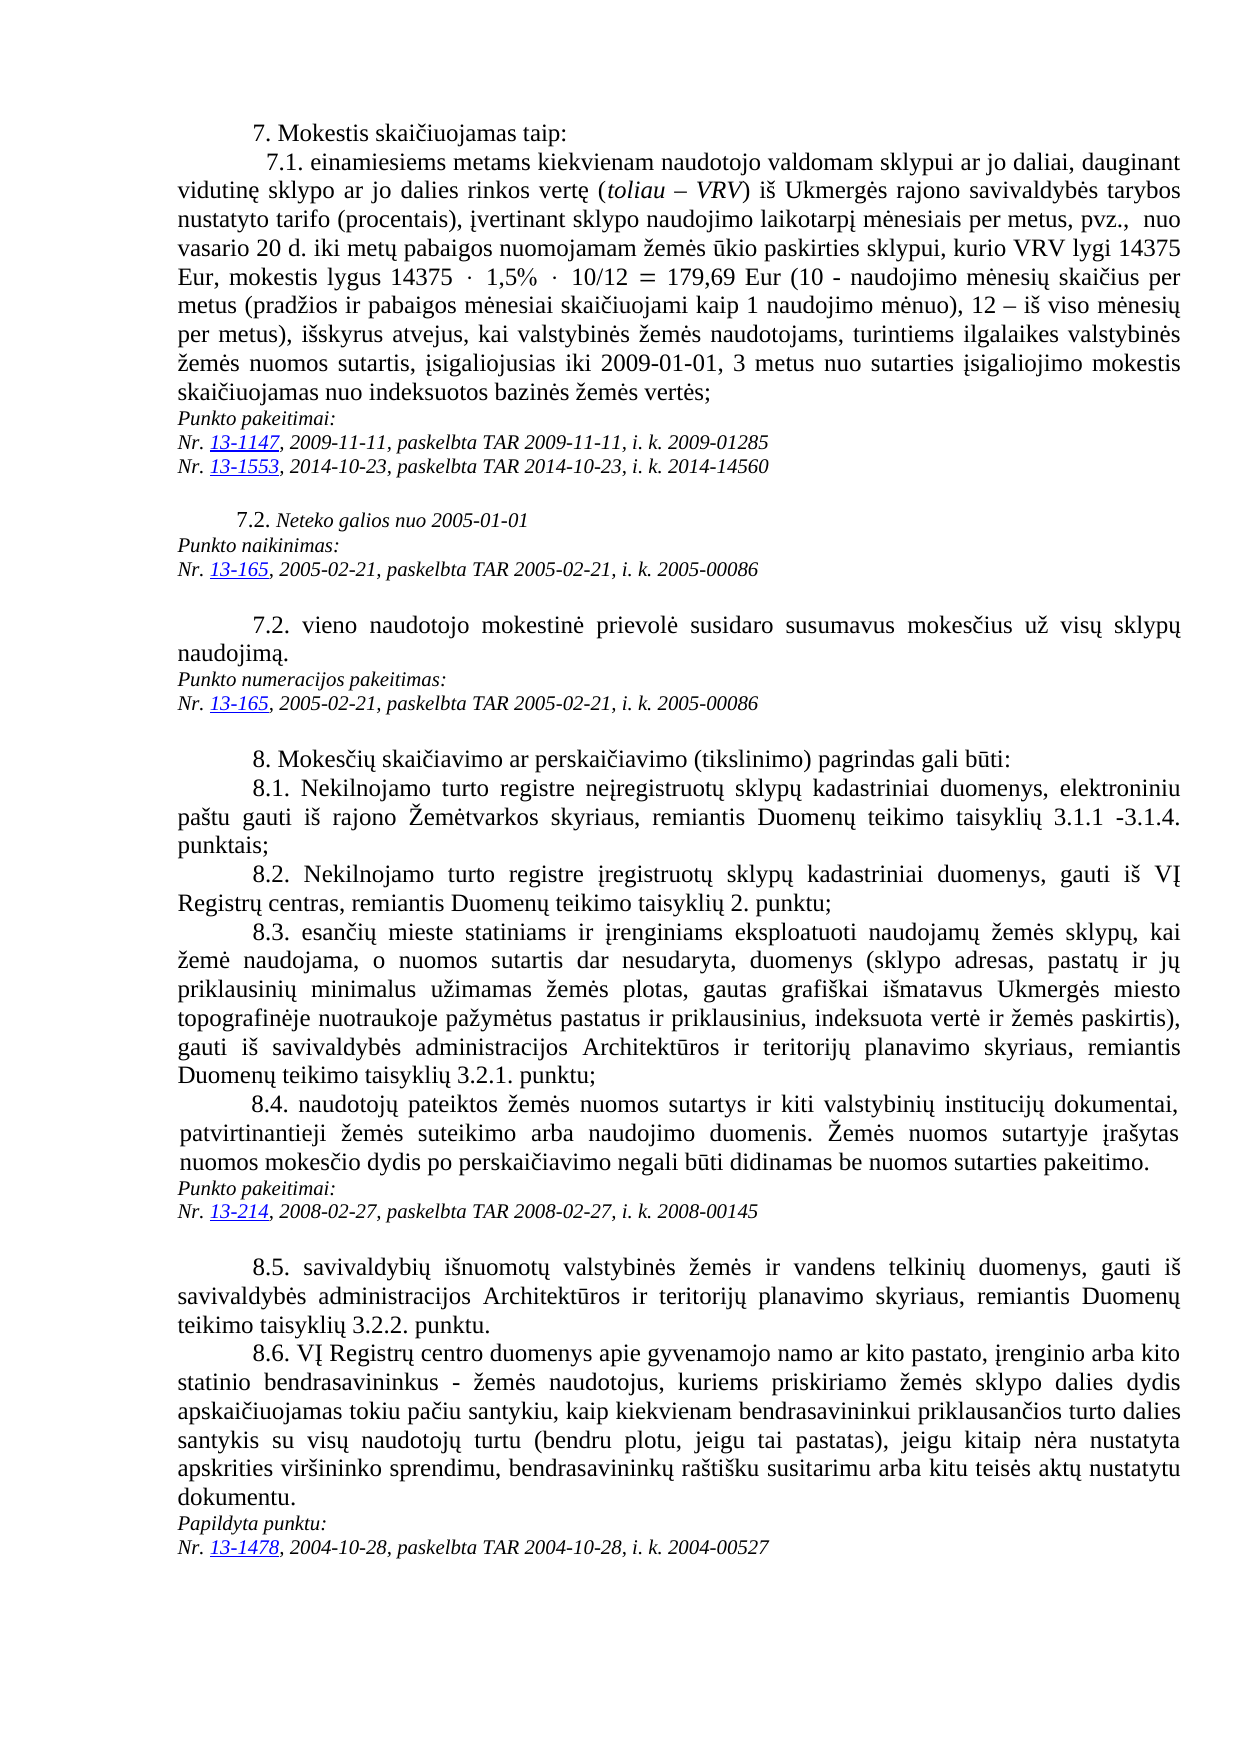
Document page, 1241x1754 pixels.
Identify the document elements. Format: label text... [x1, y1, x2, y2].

text Nr. 13-165, 2005-02-21, paskelbta TAR 2005-02-21, i. k. 2005-00086 [177, 557, 1181, 581]
text Papildyta punktu: [177, 1511, 1181, 1535]
text 8.4. naudotojų pateiktos žemės nuomos sutartys ir kiti valstybinių institucijų dokumentai, patvirtinantieji žemės suteikimo arba naudojimo duomenis. Žemės nuomos sutartyje įrašytas nuomos mokesčio dydis po perskaičiavimo negali būti didinamas be nuomos sutarties pakeitimo. [179, 1089, 1179, 1175]
text 7.2. Neteko galios nuo 2005-01-01 [177, 507, 1181, 533]
text 8.3. esančių mieste statiniams ir įrenginiams eksploatuoti naudojamų žemės sklypų, kai žemė naudojama, o nuomos sutartis dar nesudaryta, duomenys (sklypo adresas, pastatų ir jų priklausinių minimalus užimamas žemės plotas, gautas grafiškai išmatavus Ukmergės miesto topografinėje nuotraukoje pažymėtus pastatus ir priklausinius, indeksuota vertė ir žemės paskirtis), gauti iš savivaldybės administracijos Architektūros ir teritorijų planavimo skyriaus, remiantis Duomenų teikimo taisyklių 3.2.1. punktu; [177, 917, 1181, 1089]
text 7.2. vieno naudotojo mokestinė prievolė susidaro susumavus mokesčius už visų sklypų naudojimą. [177, 610, 1181, 667]
text 8.5. savivaldybių išnuomotų valstybinės žemės ir vandens telkinių duomenys, gauti iš savivaldybės administracijos Architektūros ir teritorijų planavimo skyriaus, remiantis Duomenų teikimo taisyklių 3.2.2. punktu. [177, 1252, 1181, 1338]
text Punkto pakeitimai: [177, 406, 1181, 430]
text Nr. 13-1147, 2009-11-11, paskelbta TAR 2009-11-11, i. k. 2009-01285 [177, 430, 1181, 454]
text Nr. 13-165, 2005-02-21, paskelbta TAR 2005-02-21, i. k. 2005-00086 [177, 691, 1181, 715]
text Nr. 13-214, 2008-02-27, paskelbta TAR 2008-02-27, i. k. 2008-00145 [177, 1199, 1181, 1223]
text Nr. 13-1478, 2004-10-28, paskelbta TAR 2004-10-28, i. k. 2004-00527 [177, 1535, 1181, 1559]
text 8.1. Nekilnojamo turto registre neįregistruotų sklypų kadastriniai duomenys, elektroniniu paštu gauti iš rajono Žemėtvarkos skyriaus, remiantis Duomenų teikimo taisyklių 3.1.1 -3.1.4. punktais; [177, 773, 1181, 859]
text Punkto naikinimas: [177, 533, 1181, 557]
text 8. Mokesčių skaičiavimo ar perskaičiavimo (tikslinimo) pagrindas gali būti: [177, 744, 1181, 773]
text 7. Mokestis skaičiuojamas taip: [177, 118, 1181, 147]
text Punkto numeracijos pakeitimas: [177, 667, 1181, 691]
text Nr. 13-1553, 2014-10-23, paskelbta TAR 2014-10-23, i. k. 2014-14560 [177, 454, 1181, 478]
text Punkto pakeitimai: [177, 1175, 1181, 1199]
text 8.2. Nekilnojamo turto registre įregistruotų sklypų kadastriniai duomenys, gauti iš VĮ Registrų centras, remiantis Duomenų teikimo taisyklių 2. punktu; [177, 859, 1181, 917]
text 8.6. VĮ Registrų centro duomenys apie gyvenamojo namo ar kito pastato, įrenginio arba kito statinio bendrasavininkus - žemės naudotojus, kuriems priskiriamo žemės sklypo dalies dydis apskaičiuojamas tokiu pačiu santykiu, kaip kiekvienam bendrasavininkui priklausančios turto dalies santykis su visų naudotojų turtu (bendru plotu, jeigu tai pastatas), jeigu kitaip nėra nustatyta apskrities viršininko sprendimu, bendrasavininkų raštišku susitarimu arba kitu teisės aktų nustatytu dokumentu. [177, 1338, 1181, 1511]
text 7.1. einamiesiems metams kiekvienam naudotojo valdomam sklypui ar jo daliai, dauginant vidutinę sklypo ar jo dalies rinkos vertę (toliau – VRV) iš Ukmergės rajono savivaldybės tarybos nustatyto tarifo (procentais), įvertinant sklypo naudojimo laikotarpį mėnesiais per metus, pvz., nuo vasario 20 d. iki metų pabaigos nuomojamam žemės ūkio paskirties sklypui, kurio VRV lygi 14375 Eur, mokestis lygus 14375  1,5  10/12  179,69 Eur (10 - naudojimo mėnesių skaičius per metus (pradžios ir pabaigos mėnesiai skaičiuojami kaip 1 naudojimo mėnuo), 12 – iš viso mėnesių per metus), išskyrus atvejus, kai valstybinės žemės naudotojams, turintiems ilgalaikes valstybinės žemės nuomos sutartis, įsigaliojusias iki 2009-01-01, 3 metus nuo sutarties įsigaliojimo mokestis skaičiuojamas nuo indeksuotos bazinės žemės vertės; [177, 147, 1181, 406]
